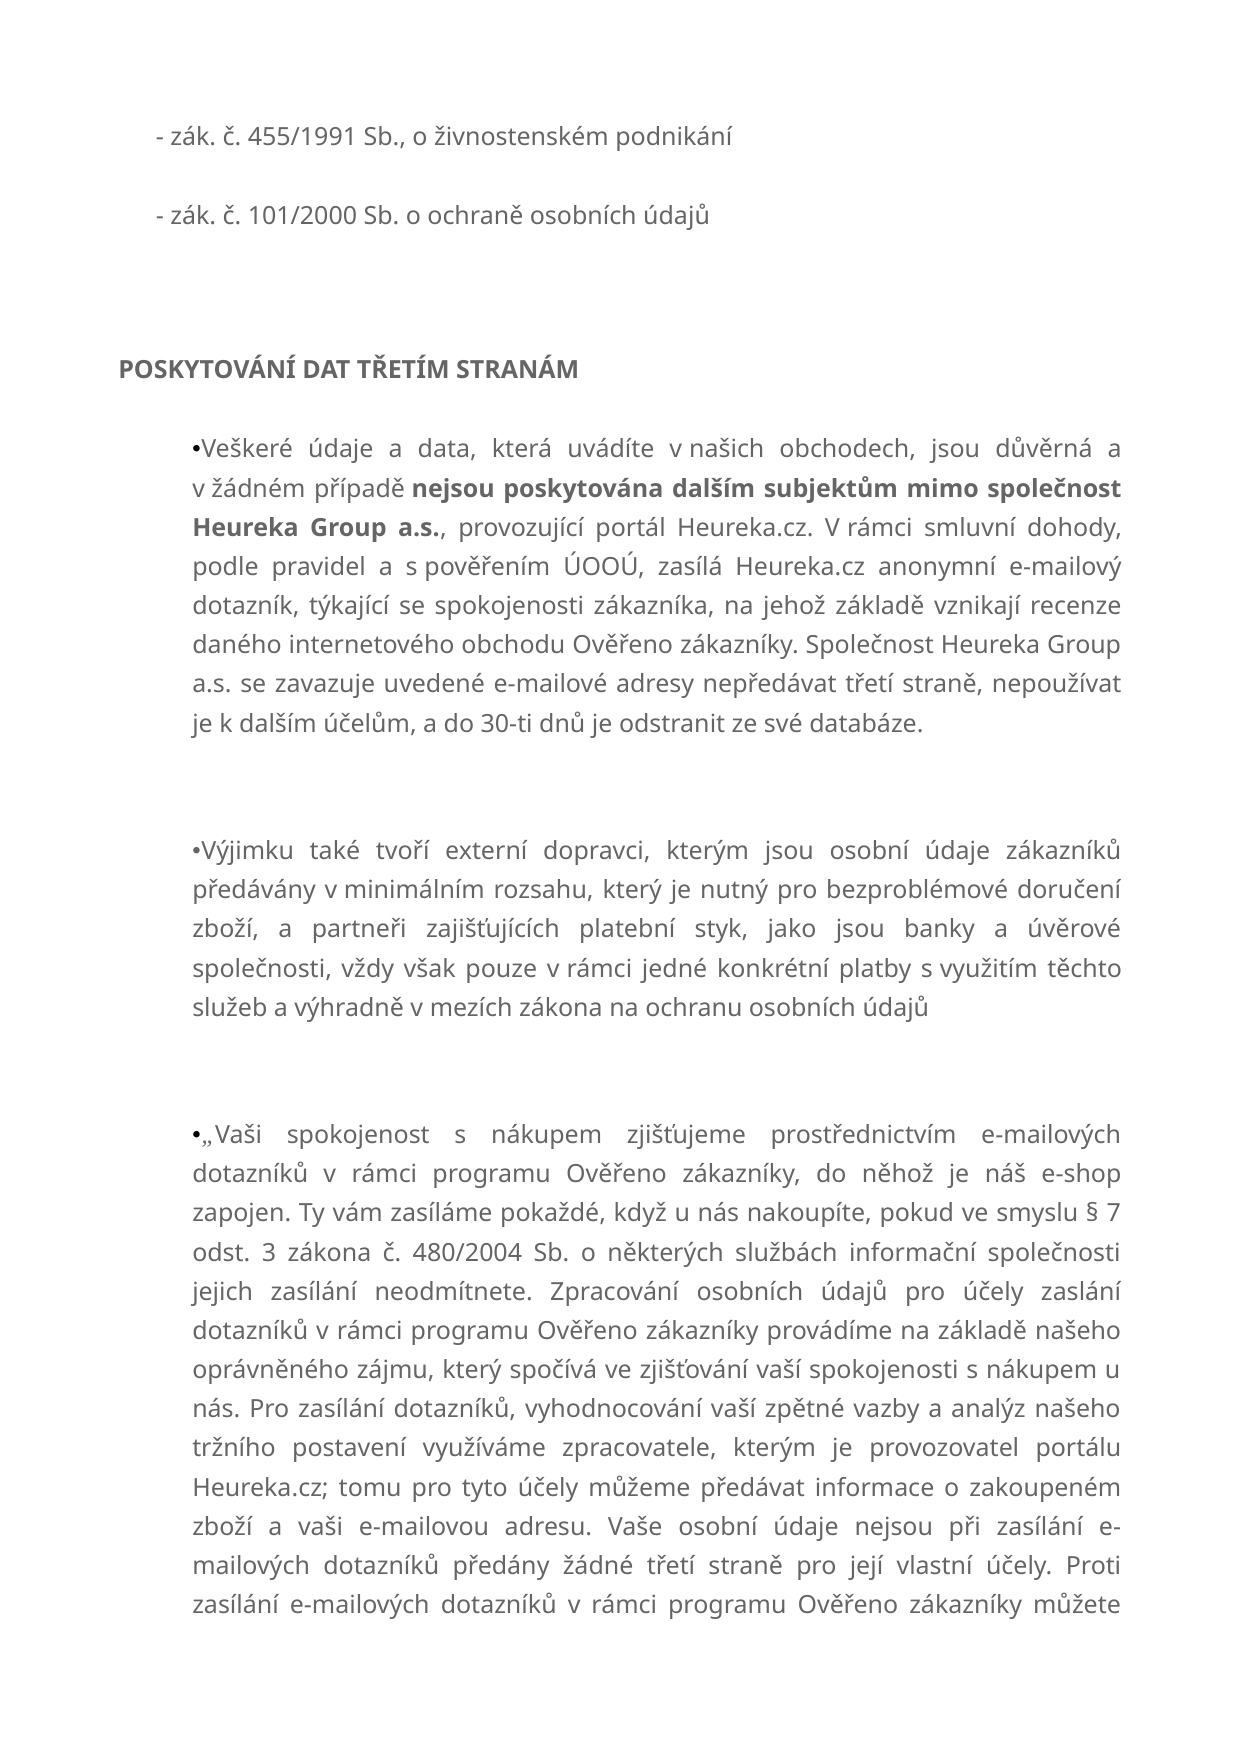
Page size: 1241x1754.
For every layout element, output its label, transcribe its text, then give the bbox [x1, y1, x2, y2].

text - zák. č. 455/1991 Sb., o živnostenském podnikání [156, 118, 1122, 152]
text - zák. č. 101/2000 Sb. o ochraně osobních údajů [156, 198, 1122, 232]
text POSKYTOVÁNÍ DAT TŘETÍM STRANÁM [118, 351, 1122, 385]
list Výjimku také tvoří externí dopravci, kterým jsou osobní údaje zákazníků předávány v minimálním rozsahu, který je nutný pro bezproblémové doručení zboží, a partneři zajišťujících platební styk, jako jsou banky a úvěrové společnosti, vždy však pouze v rámci jedné konkrétní platby s využitím těchto služeb a výhradně v mezích zákona na ochranu osobních údajů [118, 833, 1122, 1023]
list Veškeré údaje a data, která uvádíte v našich obchodech, jsou důvěrná a v žádném případě nejsou poskytována dalším subjektům mimo společnost Heureka Group a.s., provozující portál Heureka.cz. V rámci smluvní dohody, podle pravidel a s pověřením ÚOOÚ, zasílá Heureka.cz anonymní e-mailový dotazník, týkající se spokojenosti zákazníka, na jehož základě vznikají recenze daného internetového obchodu Ověřeno zákazníky. Společnost Heureka Group a.s. se zavazuje uvedené e-mailové adresy nepředávat třetí straně, nepoužívat je k dalším účelům, a do 30-ti dnů je odstranit ze své databáze. [118, 431, 1122, 739]
list „Vaši spokojenost s nákupem zjišťujeme prostřednictvím e-mailových dotazníků v rámci programu Ověřeno zákazníky, do něhož je náš e-shop zapojen. Ty vám zasíláme pokaždé, když u nás nakoupíte, pokud ve smyslu § 7 odst. 3 zákona č. 480/2004 Sb. o některých službách informační společnosti jejich zasílání neodmítnete. Zpracování osobních údajů pro účely zaslání dotazníků v rámci programu Ověřeno zákazníky provádíme na základě našeho oprávněného zájmu, který spočívá ve zjišťování vaší spokojenosti s nákupem u nás. Pro zasílání dotazníků, vyhodnocování vaší zpětné vazby a analýz našeho tržního postavení využíváme zpracovatele, kterým je provozovatel portálu Heureka.cz; tomu pro tyto účely můžeme předávat informace o zakoupeném zboží a vaši e-mailovou adresu. Vaše osobní údaje nejsou při zasílání e-mailových dotazníků předány žádné třetí straně pro její vlastní účely. Proti zasílání e-mailových dotazníků v rámci programu Ověřeno zákazníky můžete [118, 1117, 1122, 1621]
